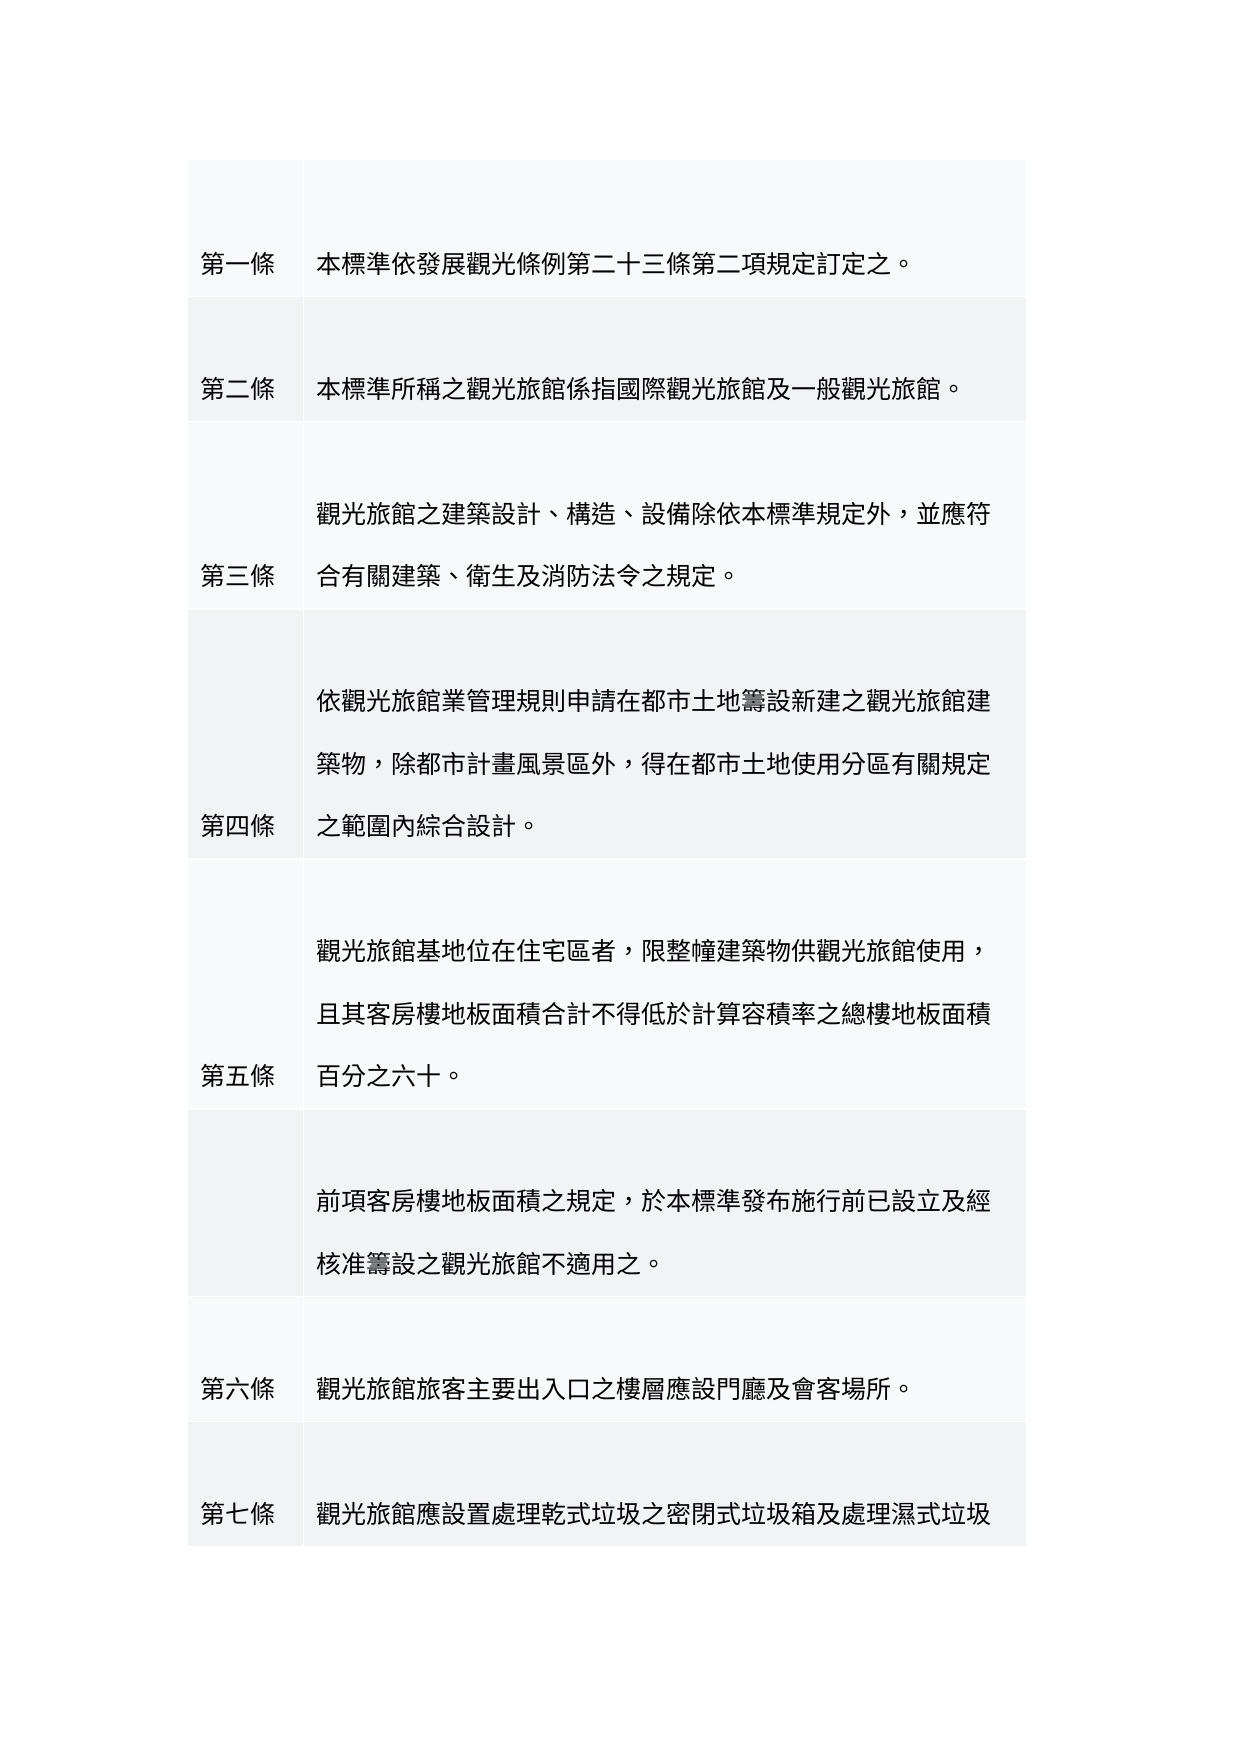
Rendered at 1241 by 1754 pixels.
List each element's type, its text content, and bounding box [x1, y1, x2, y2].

table_cell 第六條 [188, 1297, 303, 1421]
table_cell 第七條 [188, 1422, 303, 1546]
table_cell 觀光旅館之建築設計、構造、設備除依本標準規定外，並應符合有關建築、衛生及消防法令之規定。 [304, 422, 1026, 608]
table_cell 第四條 [188, 610, 303, 858]
table_cell 觀光旅館基地位在住宅區者，限整幢建築物供觀光旅館使用，且其客房樓地板面積合計不得低於計算容積率之總樓地板面積百分之六十。 [304, 860, 1026, 1108]
table_cell 依觀光旅館業管理規則申請在都市土地籌設新建之觀光旅館建築物，除都市計畫風景區外，得在都市土地使用分區有關規定之範圍內綜合設計。 [304, 610, 1026, 858]
table_cell 觀光旅館旅客主要出入口之樓層應設門廳及會客場所。 [304, 1297, 1026, 1421]
table_cell 本標準所稱之觀光旅館係指國際觀光旅館及一般觀光旅館。 [304, 297, 1026, 421]
table_cell 第二條 [188, 297, 303, 421]
table_cell 觀光旅館應設置處理乾式垃圾之密閉式垃圾箱及處理濕式垃圾 [304, 1422, 1026, 1546]
table_header 第一條 [188, 160, 303, 296]
table_header 本標準依發展觀光條例第二十三條第二項規定訂定之。 [304, 160, 1026, 296]
table_cell 第五條 [188, 860, 303, 1108]
table_cell 前項客房樓地板面積之規定，於本標準發布施行前已設立及經核准籌設之觀光旅館不適用之。 [304, 1110, 1026, 1296]
table_cell [188, 1110, 303, 1296]
table_cell 第三條 [188, 422, 303, 608]
